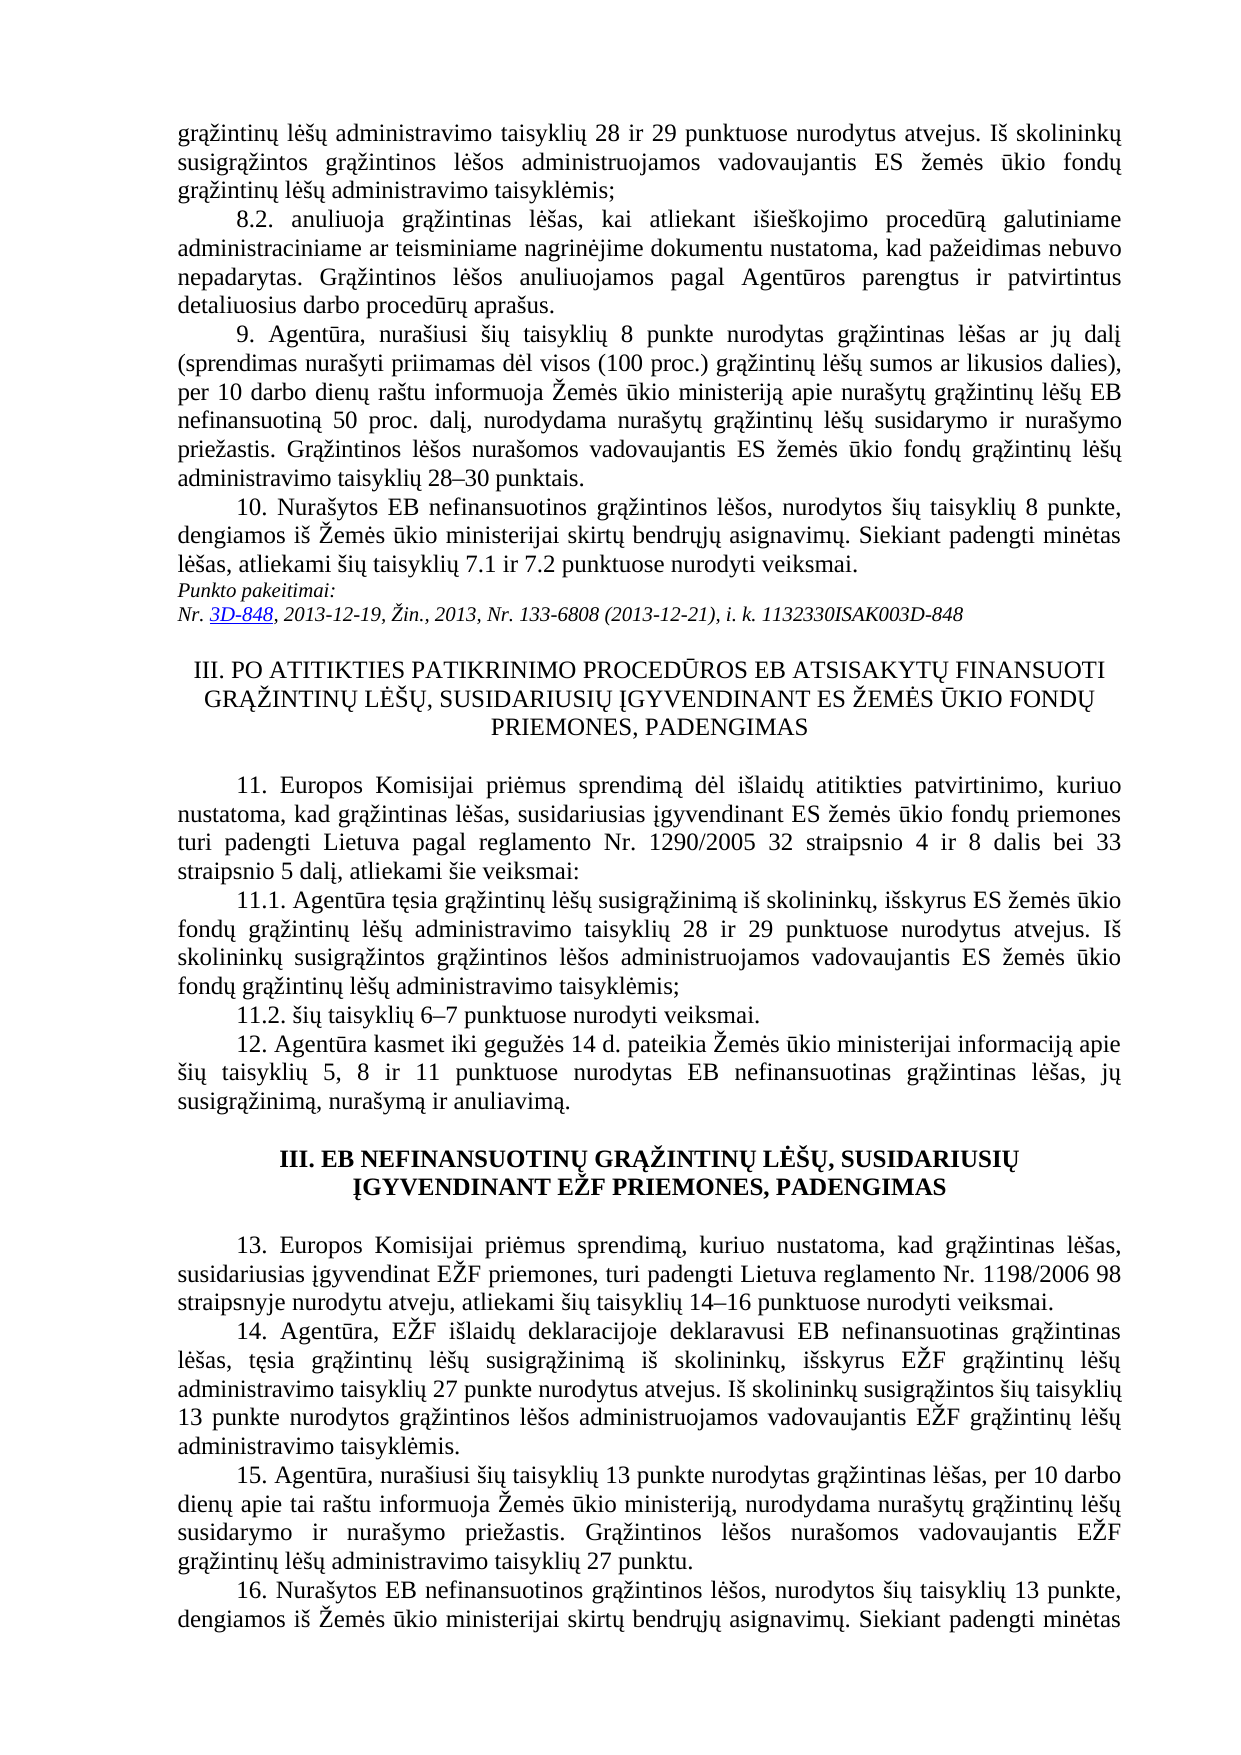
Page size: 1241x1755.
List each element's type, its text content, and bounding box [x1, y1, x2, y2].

text 11.2. šių taisyklių 6–7 punktuose nurodyti veiksmai. [177, 1000, 1122, 1029]
text 13. Europos Komisijai priėmus sprendimą, kuriuo nustatoma, kad grąžintinas lėšas, susidariusias įgyvendinat EŽF priemones, turi padengti Lietuva reglamento Nr. 1198/2006 98 straipsnyje nurodytu atveju, atliekami šių taisyklių 14–16 punktuose nurodyti veiksmai. [177, 1230, 1122, 1316]
text Punkto pakeitimai: [177, 578, 1122, 602]
text 16. Nurašytos EB nefinansuotinos grąžintinos lėšos, nurodytos šių taisyklių 13 punkte, dengiamos iš Žemės ūkio ministerijai skirtų bendrųjų asignavimų. Siekiant padengti minėtas [177, 1575, 1122, 1632]
text Nr. 3D-848, 2013-12-19, Žin., 2013, Nr. 133-6808 (2013-12-21), i. k. 1132330ISAK003D-848 [177, 602, 1122, 626]
text III. PO ATITIKTIES PATIKRINIMO PROCEDŪROS EB ATSISAKYTŲ FINANSUOTI GRĄŽINTINŲ LĖŠŲ, SUSIDARIUSIŲ ĮGYVENDINANT ES ŽEMĖS ŪKIO FONDŲ PRIEMONES, PADENGIMAS [177, 655, 1122, 741]
text 9. Agentūra, nurašiusi šių taisyklių 8 punkte nurodytas grąžintinas lėšas ar jų dalį (sprendimas nurašyti priimamas dėl visos (100 proc.) grąžintinų lėšų sumos ar likusios dalies), per 10 darbo dienų raštu informuoja Žemės ūkio ministeriją apie nurašytų grąžintinų lėšų EB nefinansuotiną 50 proc. dalį, nurodydama nurašytų grąžintinų lėšų susidarymo ir nurašymo priežastis. Grąžintinos lėšos nurašomos vadovaujantis ES žemės ūkio fondų grąžintinų lėšų administravimo taisyklių 28–30 punktais. [177, 319, 1122, 492]
text 11.1. Agentūra tęsia grąžintinų lėšų susigrąžinimą iš skolininkų, išskyrus ES žemės ūkio fondų grąžintinų lėšų administravimo taisyklių 28 ir 29 punktuose nurodytus atvejus. Iš skolininkų susigrąžintos grąžintinos lėšos administruojamos vadovaujantis ES žemės ūkio fondų grąžintinų lėšų administravimo taisyklėmis; [177, 885, 1122, 1000]
text 11. Europos Komisijai priėmus sprendimą dėl išlaidų atitikties patvirtinimo, kuriuo nustatoma, kad grąžintinas lėšas, susidariusias įgyvendinant ES žemės ūkio fondų priemones turi padengti Lietuva pagal reglamento Nr. 1290/2005 32 straipsnio 4 ir 8 dalis bei 33 straipsnio 5 dalį, atliekami šie veiksmai: [177, 770, 1122, 885]
text 15. Agentūra, nurašiusi šių taisyklių 13 punkte nurodytas grąžintinas lėšas, per 10 darbo dienų apie tai raštu informuoja Žemės ūkio ministeriją, nurodydama nurašytų grąžintinų lėšų susidarymo ir nurašymo priežastis. Grąžintinos lėšos nurašomos vadovaujantis EŽF grąžintinų lėšų administravimo taisyklių 27 punktu. [177, 1460, 1122, 1575]
text III. EB NEFINANSUOTINŲ GRĄŽINTINŲ LĖŠŲ, SUSIDARIUSIŲ ĮGYVENDINANT EŽF priemones, PADENGIMAS [177, 1144, 1122, 1201]
text 12. Agentūra kasmet iki gegužės 14 d. pateikia Žemės ūkio ministerijai informaciją apie šių taisyklių 5, 8 ir 11 punktuose nurodytas EB nefinansuotinas grąžintinas lėšas, jų susigrąžinimą, nurašymą ir anuliavimą. [177, 1029, 1122, 1115]
text 10. Nurašytos EB nefinansuotinos grąžintinos lėšos, nurodytos šių taisyklių 8 punkte, dengiamos iš Žemės ūkio ministerijai skirtų bendrųjų asignavimų. Siekiant padengti minėtas lėšas, atliekami šių taisyklių 7.1 ir 7.2 punktuose nurodyti veiksmai. [177, 492, 1122, 578]
text 14. Agentūra, EŽF išlaidų deklaracijoje deklaravusi EB nefinansuotinas grąžintinas lėšas, tęsia grąžintinų lėšų susigrąžinimą iš skolininkų, išskyrus EŽF grąžintinų lėšų administravimo taisyklių 27 punkte nurodytus atvejus. Iš skolininkų susigrąžintos šių taisyklių 13 punkte nurodytos grąžintinos lėšos administruojamos vadovaujantis EŽF grąžintinų lėšų administravimo taisyklėmis. [177, 1316, 1122, 1460]
text grąžintinų lėšų administravimo taisyklių 28 ir 29 punktuose nurodytus atvejus. Iš skolininkų susigrąžintos grąžintinos lėšos administruojamos vadovaujantis ES žemės ūkio fondų grąžintinų lėšų administravimo taisyklėmis; [177, 118, 1122, 204]
text 8.2. anuliuoja grąžintinas lėšas, kai atliekant išieškojimo procedūrą galutiniame administraciniame ar teisminiame nagrinėjime dokumentu nustatoma, kad pažeidimas nebuvo nepadarytas. Grąžintinos lėšos anuliuojamos pagal Agentūros parengtus ir patvirtintus detaliuosius darbo procedūrų aprašus. [177, 204, 1122, 319]
